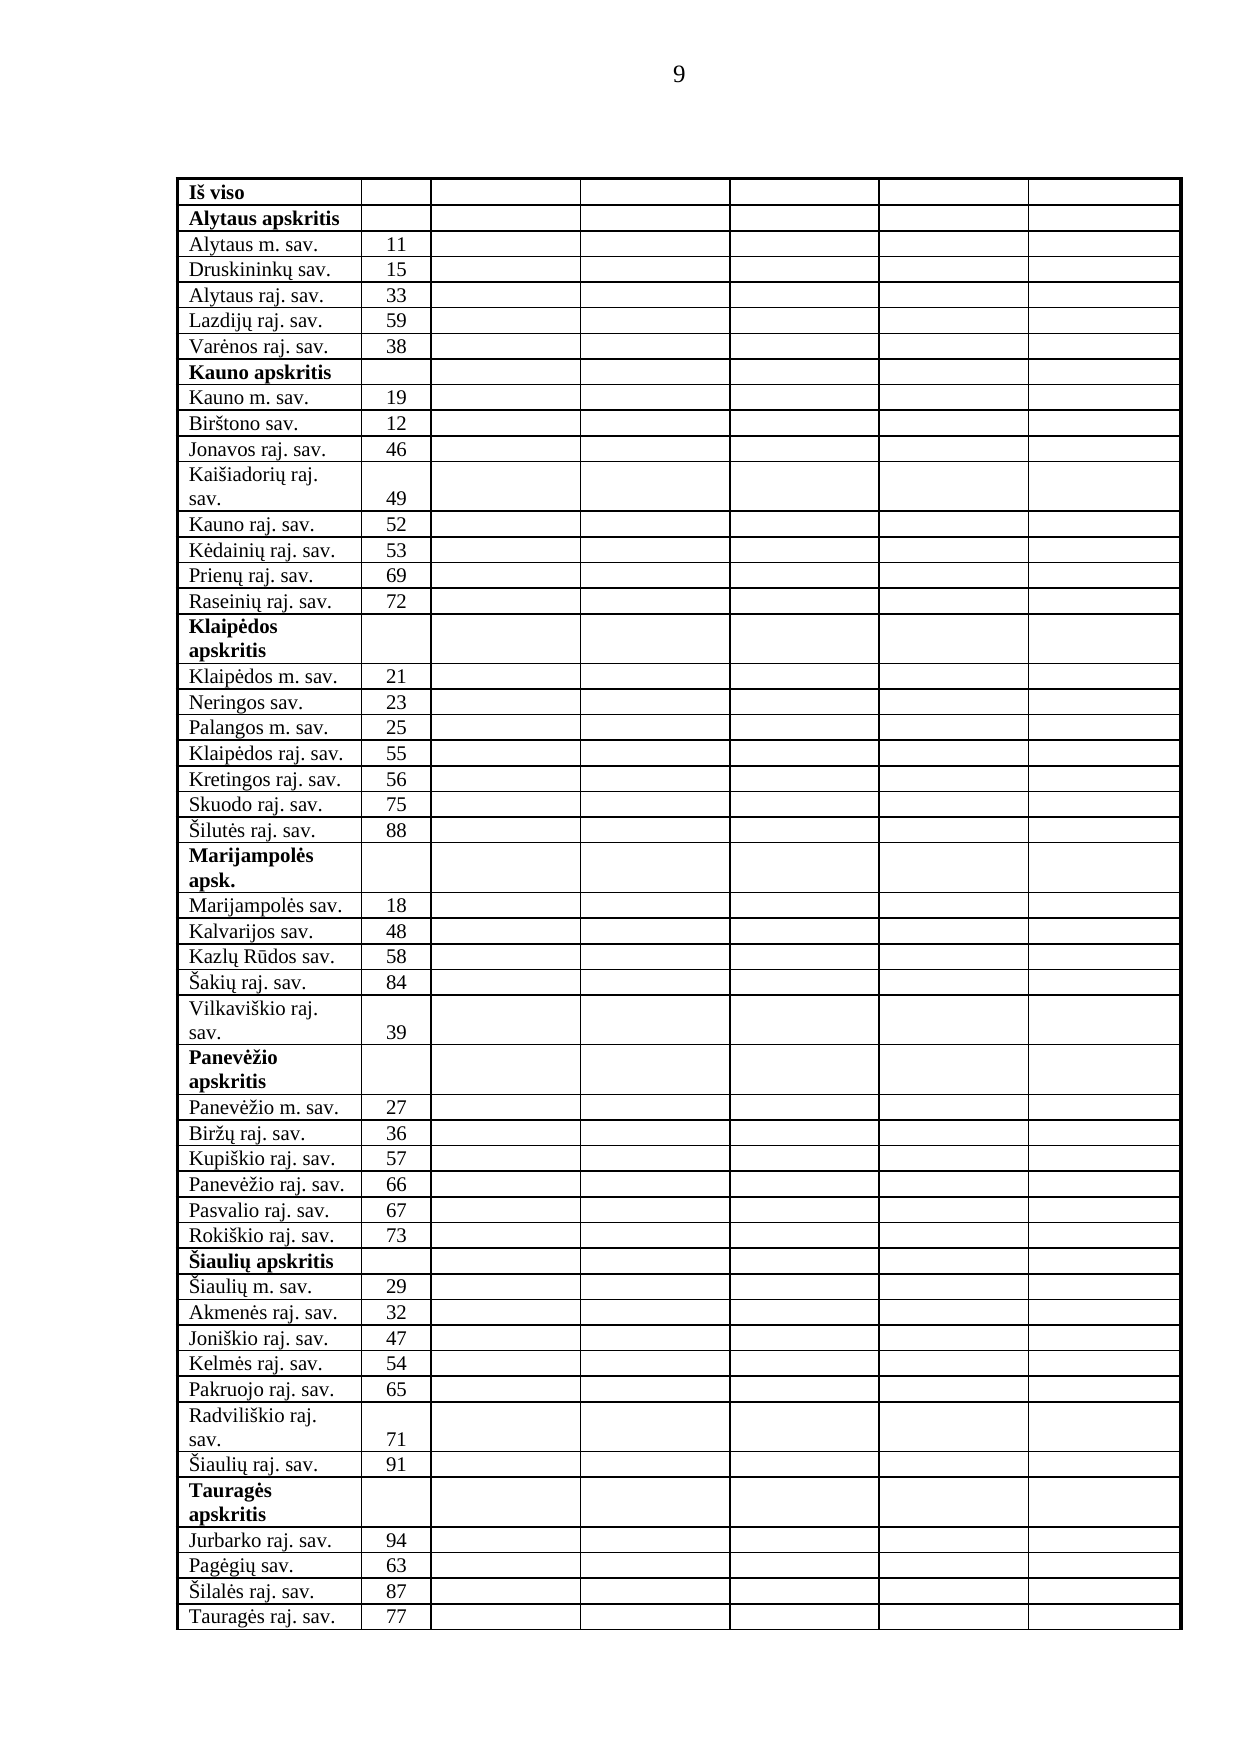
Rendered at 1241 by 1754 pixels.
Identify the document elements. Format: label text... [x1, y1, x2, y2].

table_cell Kelmės raj. sav. [179, 1351, 361, 1375]
table_cell Joniškio raj. sav. [179, 1326, 361, 1350]
table_cell [581, 1605, 729, 1628]
table_cell [1029, 1478, 1179, 1526]
table_cell Šilutės raj. sav. [179, 818, 361, 842]
table_cell [880, 818, 1028, 842]
table_cell [581, 1528, 729, 1552]
table_cell [880, 843, 1028, 892]
table_cell [1029, 1452, 1179, 1476]
table_cell [362, 843, 430, 892]
table_cell [880, 1172, 1028, 1196]
table_cell [362, 1249, 430, 1273]
table_cell 47 [362, 1326, 430, 1350]
table_cell [581, 1579, 729, 1603]
table_cell [880, 1553, 1028, 1577]
table_cell 55 [362, 741, 430, 765]
table_cell [880, 1452, 1028, 1476]
table_cell [581, 1403, 729, 1451]
table_cell [731, 664, 878, 688]
table_cell [731, 1223, 878, 1247]
table_cell 73 [362, 1223, 430, 1247]
table_cell 39 [362, 996, 430, 1044]
table_cell [1029, 1300, 1179, 1324]
table_cell 72 [362, 589, 430, 613]
table_cell Druskininkų sav. [179, 257, 361, 281]
table_cell [731, 1326, 878, 1350]
table_cell [432, 1326, 580, 1350]
table_cell [432, 1579, 580, 1603]
table_cell [731, 538, 878, 562]
table_cell [1029, 437, 1179, 461]
table_cell [1029, 411, 1179, 435]
table_cell [432, 1198, 580, 1222]
table_cell 38 [362, 334, 430, 358]
table_cell [581, 664, 729, 688]
table_cell 36 [362, 1121, 430, 1145]
table_cell [731, 180, 878, 204]
table_cell [1029, 664, 1179, 688]
table_cell [581, 1172, 729, 1196]
table_cell [432, 538, 580, 562]
table_cell Šakių raj. sav. [179, 970, 361, 994]
table_cell 11 [362, 232, 430, 256]
table_cell [581, 1452, 729, 1476]
table_cell 33 [362, 283, 430, 307]
table_cell Kėdainių raj. sav. [179, 538, 361, 562]
table_cell [880, 1351, 1028, 1375]
table_cell [1029, 589, 1179, 613]
table_cell [880, 792, 1028, 816]
table_cell [1029, 1579, 1179, 1603]
table_cell [731, 1605, 878, 1628]
table_cell [731, 411, 878, 435]
table_cell Vilkaviškio raj. sav. [179, 996, 361, 1044]
table_cell [432, 1172, 580, 1196]
table_cell [432, 715, 580, 739]
table_cell Kazlų Rūdos sav. [179, 945, 361, 968]
table_cell [1029, 767, 1179, 791]
table_cell [880, 1579, 1028, 1603]
table_cell [432, 1146, 580, 1170]
table_cell Šilalės raj. sav. [179, 1579, 361, 1603]
table_cell Šiaulių raj. sav. [179, 1452, 361, 1476]
table_cell [1029, 1326, 1179, 1350]
table_cell 48 [362, 919, 430, 943]
table_cell [432, 970, 580, 994]
table_cell [581, 1249, 729, 1273]
table_cell [1029, 308, 1179, 332]
table_cell [880, 767, 1028, 791]
table_cell 46 [362, 437, 430, 461]
table_cell Kupiškio raj. sav. [179, 1146, 361, 1170]
table_cell Kauno m. sav. [179, 385, 361, 409]
table_cell [1029, 970, 1179, 994]
table_cell [880, 1528, 1028, 1552]
table_cell [880, 1300, 1028, 1324]
table_cell [880, 1223, 1028, 1247]
table_cell [432, 919, 580, 943]
table_cell [731, 206, 878, 230]
table_cell [581, 615, 729, 662]
table_cell [432, 843, 580, 892]
table_cell Šiaulių apskritis [179, 1249, 361, 1273]
table_cell [1029, 334, 1179, 358]
table_cell Marijampolės apsk. [179, 843, 361, 892]
table_cell Birštono sav. [179, 411, 361, 435]
table_cell [731, 512, 878, 536]
table_cell 94 [362, 1528, 430, 1552]
table_cell [432, 1403, 580, 1451]
table_cell 49 [362, 462, 430, 510]
table_cell Panevėžio raj. sav. [179, 1172, 361, 1196]
table_cell [1029, 615, 1179, 662]
table_cell 12 [362, 411, 430, 435]
table_cell [880, 589, 1028, 613]
table_cell Neringos sav. [179, 690, 361, 714]
table_cell [880, 1249, 1028, 1273]
table_cell [880, 945, 1028, 968]
table_cell [731, 919, 878, 943]
table_cell 59 [362, 308, 430, 332]
table_cell [581, 1223, 729, 1247]
table_cell [432, 664, 580, 688]
table_cell [581, 308, 729, 332]
table_cell [581, 257, 729, 281]
table_cell [731, 385, 878, 409]
table_cell Varėnos raj. sav. [179, 334, 361, 358]
table_cell [1029, 1605, 1179, 1628]
table_cell [432, 1249, 580, 1273]
table_cell [880, 1326, 1028, 1350]
table_cell Jurbarko raj. sav. [179, 1528, 361, 1552]
table_cell [880, 715, 1028, 739]
table_cell 32 [362, 1300, 430, 1324]
table_cell [581, 180, 729, 204]
table_cell [731, 715, 878, 739]
table_cell [432, 1121, 580, 1145]
table_cell [581, 1553, 729, 1577]
table_cell [432, 690, 580, 714]
table_cell [731, 1146, 878, 1170]
table_cell 87 [362, 1579, 430, 1603]
table_cell [731, 308, 878, 332]
table_cell [1029, 385, 1179, 409]
table_cell [581, 690, 729, 714]
table_cell [581, 1198, 729, 1222]
table_cell [880, 538, 1028, 562]
table_cell [432, 180, 580, 204]
table_cell [880, 615, 1028, 662]
table_cell [581, 715, 729, 739]
table_cell [880, 283, 1028, 307]
table_cell 19 [362, 385, 430, 409]
table_cell Raseinių raj. sav. [179, 589, 361, 613]
table_cell [432, 232, 580, 256]
table_cell [731, 1351, 878, 1375]
table_cell [581, 1300, 729, 1324]
table_cell Pasvalio raj. sav. [179, 1198, 361, 1222]
table_cell [1029, 257, 1179, 281]
table_cell [731, 257, 878, 281]
table_cell [880, 664, 1028, 688]
table_cell [362, 1478, 430, 1526]
table_cell [1029, 1377, 1179, 1401]
table_cell [581, 1275, 729, 1298]
table_cell [362, 360, 430, 384]
table_cell 18 [362, 893, 430, 917]
table_cell [362, 206, 430, 230]
table_cell [1029, 512, 1179, 536]
table_cell Radviliškio raj. sav. [179, 1403, 361, 1451]
table_cell [581, 792, 729, 816]
table_cell [432, 741, 580, 765]
table_cell [1029, 538, 1179, 562]
table_cell [581, 1121, 729, 1145]
table_cell [880, 232, 1028, 256]
table_cell [880, 180, 1028, 204]
table_cell 29 [362, 1275, 430, 1298]
table_cell [731, 563, 878, 587]
table_cell [1029, 1275, 1179, 1298]
table_cell 91 [362, 1452, 430, 1476]
table_cell 27 [362, 1095, 430, 1119]
table_cell Prienų raj. sav. [179, 563, 361, 587]
table_cell [1029, 180, 1179, 204]
table_cell [731, 1095, 878, 1119]
table_cell [880, 308, 1028, 332]
table_cell [880, 893, 1028, 917]
table_cell 21 [362, 664, 430, 688]
table_cell Rokiškio raj. sav. [179, 1223, 361, 1247]
table_cell Tauragės raj. sav. [179, 1605, 361, 1628]
table_cell [1029, 741, 1179, 765]
table_cell [432, 385, 580, 409]
table_cell [1029, 945, 1179, 968]
table_cell [1029, 232, 1179, 256]
table_cell [432, 334, 580, 358]
table_cell [1029, 283, 1179, 307]
table_cell [581, 385, 729, 409]
table_cell 65 [362, 1377, 430, 1401]
table_cell [432, 411, 580, 435]
table_cell 57 [362, 1146, 430, 1170]
table_cell [731, 1528, 878, 1552]
table_cell [581, 206, 729, 230]
table_cell [1029, 690, 1179, 714]
table_cell 54 [362, 1351, 430, 1375]
table_cell [581, 1326, 729, 1350]
table_cell [731, 1198, 878, 1222]
table_cell [880, 1045, 1028, 1093]
table_cell [581, 1351, 729, 1375]
table_cell Jonavos raj. sav. [179, 437, 361, 461]
table_cell [731, 1300, 878, 1324]
table_cell Klaipėdos apskritis [179, 615, 361, 662]
table_cell [362, 180, 430, 204]
table_cell [432, 767, 580, 791]
table_cell [581, 843, 729, 892]
table_cell [432, 1275, 580, 1298]
table_cell 56 [362, 767, 430, 791]
table_cell [1029, 1528, 1179, 1552]
table_cell [432, 1351, 580, 1375]
table_cell 77 [362, 1605, 430, 1628]
table_cell [731, 1478, 878, 1526]
table_cell 71 [362, 1403, 430, 1451]
table_cell [731, 1452, 878, 1476]
table_cell [880, 690, 1028, 714]
table_cell Akmenės raj. sav. [179, 1300, 361, 1324]
table_cell [880, 970, 1028, 994]
table_cell [731, 615, 878, 662]
table_cell [1029, 462, 1179, 510]
table_cell [731, 893, 878, 917]
table_cell [880, 1403, 1028, 1451]
table_cell [731, 843, 878, 892]
table_cell [432, 1452, 580, 1476]
table_cell [880, 1478, 1028, 1526]
table_cell [1029, 1403, 1179, 1451]
table_cell [880, 360, 1028, 384]
table_cell [731, 945, 878, 968]
table_cell [432, 1223, 580, 1247]
table_cell 58 [362, 945, 430, 968]
table_cell [581, 919, 729, 943]
table_cell 75 [362, 792, 430, 816]
table_cell [880, 462, 1028, 510]
table_cell [581, 1478, 729, 1526]
table_cell Skuodo raj. sav. [179, 792, 361, 816]
table_cell [731, 232, 878, 256]
table_cell [432, 1528, 580, 1552]
table_cell [880, 919, 1028, 943]
table_cell [1029, 563, 1179, 587]
table_cell [731, 283, 878, 307]
table_cell [581, 970, 729, 994]
table_cell Pagėgių sav. [179, 1553, 361, 1577]
table_cell [880, 1605, 1028, 1628]
table_cell [432, 615, 580, 662]
table_cell [731, 1045, 878, 1093]
table_cell [880, 1146, 1028, 1170]
table_cell [432, 818, 580, 842]
table_cell [731, 360, 878, 384]
table_cell [581, 462, 729, 510]
table_cell [581, 741, 729, 765]
table_cell [880, 1198, 1028, 1222]
table_cell [432, 1300, 580, 1324]
table_cell [432, 1553, 580, 1577]
table_cell [880, 206, 1028, 230]
table_cell [880, 512, 1028, 536]
table_cell [432, 257, 580, 281]
table_cell [581, 437, 729, 461]
table_cell [432, 1045, 580, 1093]
table_cell Pakruojo raj. sav. [179, 1377, 361, 1401]
table_cell [581, 563, 729, 587]
table_cell [731, 690, 878, 714]
table_cell [1029, 1249, 1179, 1273]
table_cell [432, 563, 580, 587]
table_cell [1029, 843, 1179, 892]
table_cell [731, 970, 878, 994]
table_cell Iš viso [179, 180, 361, 204]
table_cell [432, 1095, 580, 1119]
table_cell [581, 360, 729, 384]
table_cell 67 [362, 1198, 430, 1222]
table_cell 53 [362, 538, 430, 562]
table_cell [731, 589, 878, 613]
table_cell [432, 462, 580, 510]
table_cell [880, 334, 1028, 358]
table_cell [581, 996, 729, 1044]
table_cell [581, 767, 729, 791]
table_cell [1029, 715, 1179, 739]
table_cell [880, 1095, 1028, 1119]
table_cell [432, 945, 580, 968]
table_cell [731, 1275, 878, 1298]
table_cell [1029, 996, 1179, 1044]
table_cell [581, 1045, 729, 1093]
table_cell [432, 512, 580, 536]
table_cell 23 [362, 690, 430, 714]
table_cell [432, 308, 580, 332]
table_cell 69 [362, 563, 430, 587]
table_cell [880, 996, 1028, 1044]
table_cell Kretingos raj. sav. [179, 767, 361, 791]
table_cell [1029, 1553, 1179, 1577]
table_cell [432, 996, 580, 1044]
table_cell [581, 512, 729, 536]
table_cell 66 [362, 1172, 430, 1196]
table_cell [432, 437, 580, 461]
table_cell [581, 893, 729, 917]
table_cell [880, 385, 1028, 409]
table_cell [362, 615, 430, 662]
table_cell [432, 283, 580, 307]
table_cell [731, 996, 878, 1044]
table_cell Alytaus apskritis [179, 206, 361, 230]
table_cell 15 [362, 257, 430, 281]
table_cell [1029, 1095, 1179, 1119]
table_cell [1029, 893, 1179, 917]
table_cell 88 [362, 818, 430, 842]
table_cell [731, 741, 878, 765]
table_cell [1029, 792, 1179, 816]
table_cell Panevėžio m. sav. [179, 1095, 361, 1119]
table_cell [581, 232, 729, 256]
table_cell Alytaus raj. sav. [179, 283, 361, 307]
table_cell [731, 1403, 878, 1451]
table_cell [731, 437, 878, 461]
table_cell [731, 1579, 878, 1603]
table_cell [731, 818, 878, 842]
table_cell [880, 741, 1028, 765]
table_cell [581, 1146, 729, 1170]
table_cell 84 [362, 970, 430, 994]
table_cell [581, 1377, 729, 1401]
table_cell [1029, 206, 1179, 230]
table_cell [880, 1377, 1028, 1401]
table_cell [1029, 818, 1179, 842]
table_cell [432, 893, 580, 917]
table_cell Šiaulių m. sav. [179, 1275, 361, 1298]
table_cell [1029, 1198, 1179, 1222]
table_cell Tauragės apskritis [179, 1478, 361, 1526]
table_cell 63 [362, 1553, 430, 1577]
table_cell [362, 1045, 430, 1093]
table_cell [1029, 1146, 1179, 1170]
table_cell Panevėžio apskritis [179, 1045, 361, 1093]
table_cell [731, 1249, 878, 1273]
table_cell [581, 945, 729, 968]
table_cell [432, 360, 580, 384]
table_cell [1029, 919, 1179, 943]
table_cell [581, 411, 729, 435]
table_cell [1029, 1223, 1179, 1247]
table_cell Biržų raj. sav. [179, 1121, 361, 1145]
table_cell [880, 1275, 1028, 1298]
table_cell [731, 767, 878, 791]
table_cell [1029, 1172, 1179, 1196]
table_cell [880, 257, 1028, 281]
table_cell [880, 411, 1028, 435]
table_cell 25 [362, 715, 430, 739]
table_cell [1029, 1351, 1179, 1375]
table_cell Klaipėdos raj. sav. [179, 741, 361, 765]
table_cell [731, 462, 878, 510]
table_cell Kauno apskritis [179, 360, 361, 384]
table_cell [432, 1478, 580, 1526]
table_cell [581, 1095, 729, 1119]
table_cell [432, 792, 580, 816]
table_cell [731, 1553, 878, 1577]
table_cell Marijampolės sav. [179, 893, 361, 917]
table_cell Kalvarijos sav. [179, 919, 361, 943]
table_cell [432, 1605, 580, 1628]
table_cell [432, 206, 580, 230]
table_cell [731, 1172, 878, 1196]
table_cell Lazdijų raj. sav. [179, 308, 361, 332]
table_cell [731, 1121, 878, 1145]
table_cell Kaišiadorių raj. sav. [179, 462, 361, 510]
table_cell Kauno raj. sav. [179, 512, 361, 536]
table_cell Palangos m. sav. [179, 715, 361, 739]
table_cell [880, 437, 1028, 461]
table_cell [880, 563, 1028, 587]
table_cell [880, 1121, 1028, 1145]
table_cell [581, 589, 729, 613]
table_cell [731, 792, 878, 816]
table_cell [581, 283, 729, 307]
table_cell [581, 818, 729, 842]
table_cell [731, 334, 878, 358]
table_cell [581, 538, 729, 562]
table_cell Klaipėdos m. sav. [179, 664, 361, 688]
table_cell [581, 334, 729, 358]
table_cell [731, 1377, 878, 1401]
table_cell [432, 589, 580, 613]
table_cell [1029, 360, 1179, 384]
table_cell 52 [362, 512, 430, 536]
table_cell [432, 1377, 580, 1401]
table_cell Alytaus m. sav. [179, 232, 361, 256]
table_cell [1029, 1121, 1179, 1145]
table_cell [1029, 1045, 1179, 1093]
